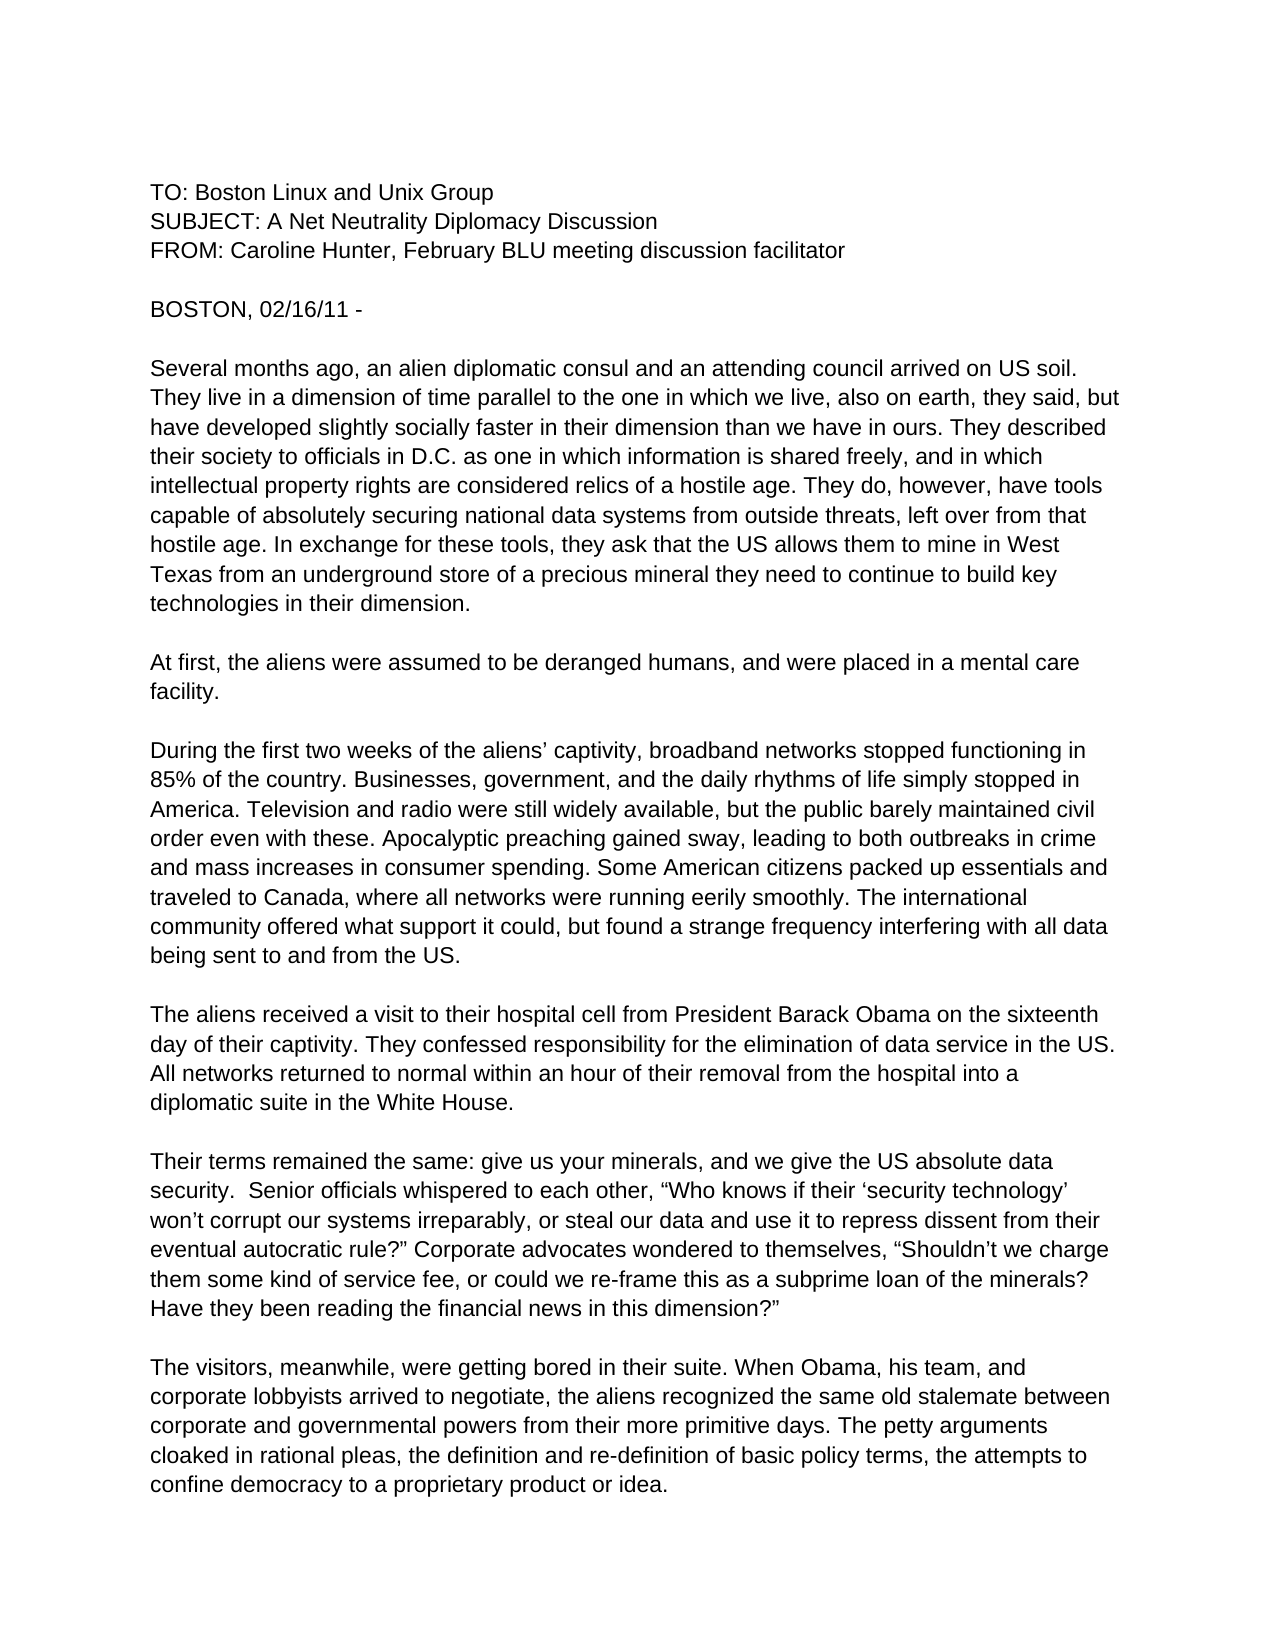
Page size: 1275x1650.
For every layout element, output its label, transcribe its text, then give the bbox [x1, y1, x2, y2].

text FROM: Caroline Hunter, February BLU meeting discussion facilitator [150, 238, 1125, 264]
text During the first two weeks of the aliens’ captivity, broadband networks stopped functioning in 85% of the country. Businesses, government, and the daily rhythms of life simply stopped in America. Television and radio were still widely available, but the public barely maintained civil order even with these. Apocalyptic preaching gained sway, leading to both outbreaks in crime and mass increases in consumer spending. Some American citizens packed up essentials and traveled to Canada, where all networks were running eerily smoothly. The international community offered what support it could, but found a strange frequency interfering with all data being sent to and from the US. [150, 737, 1125, 969]
text At first, the aliens were assumed to be deranged humans, and were placed in a mental care facility. [150, 649, 1125, 704]
text Their terms remained the same: give us your minerals, and we give the US absolute data security. Senior officials whispered to each other, “Who knows if their ‘security technology’ won’t corrupt our systems irreparably, or steal our data and use it to repress dissent from their eventual autocratic rule?” Corporate advocates wondered to themselves, “Shouldn’t we charge them some kind of service fee, or could we re-frame this as a subprime loan of the minerals? Have they been reading the financial news in this dimension?” [150, 1149, 1125, 1321]
text The visitors, meanwhile, were getting bored in their suite. When Obama, his team, and corporate lobbyists arrived to negotiate, the aliens recognized the same old stalemate between corporate and governmental powers from their more primitive days. The petty arguments cloaked in rational pleas, the definition and re-definition of basic policy terms, the attempts to confine democracy to a proprietary product or idea. [150, 1354, 1125, 1497]
text BOSTON, 02/16/11 - [150, 297, 1125, 322]
text Several months ago, an alien diplomatic consul and an attending council arrived on US soil. They live in a dimension of time parallel to the one in which we live, also on earth, they said, but have developed slightly socially faster in their dimension than we have in ours. They described their society to officials in D.C. as one in which information is shared freely, and in which intellectual property rights are considered relics of a hostile age. They do, however, have tools capable of absolutely securing national data systems from outside threats, left over from that hostile age. In exchange for these tools, they ask that the US allows them to mine in West Texas from an underground store of a precious mineral they need to continue to build key technologies in their dimension. [150, 356, 1125, 616]
text The aliens received a visit to their hospital cell from President Barack Obama on the sixteenth day of their captivity. They confessed responsibility for the elimination of data service in the US. All networks returned to normal within an hour of their removal from the hospital into a diplomatic suite in the White House. [150, 1002, 1125, 1116]
text TO: Boston Linux and Unix Group [150, 179, 1125, 205]
text SUBJECT: A Net Neutrality Diplomacy Discussion [150, 209, 1125, 234]
